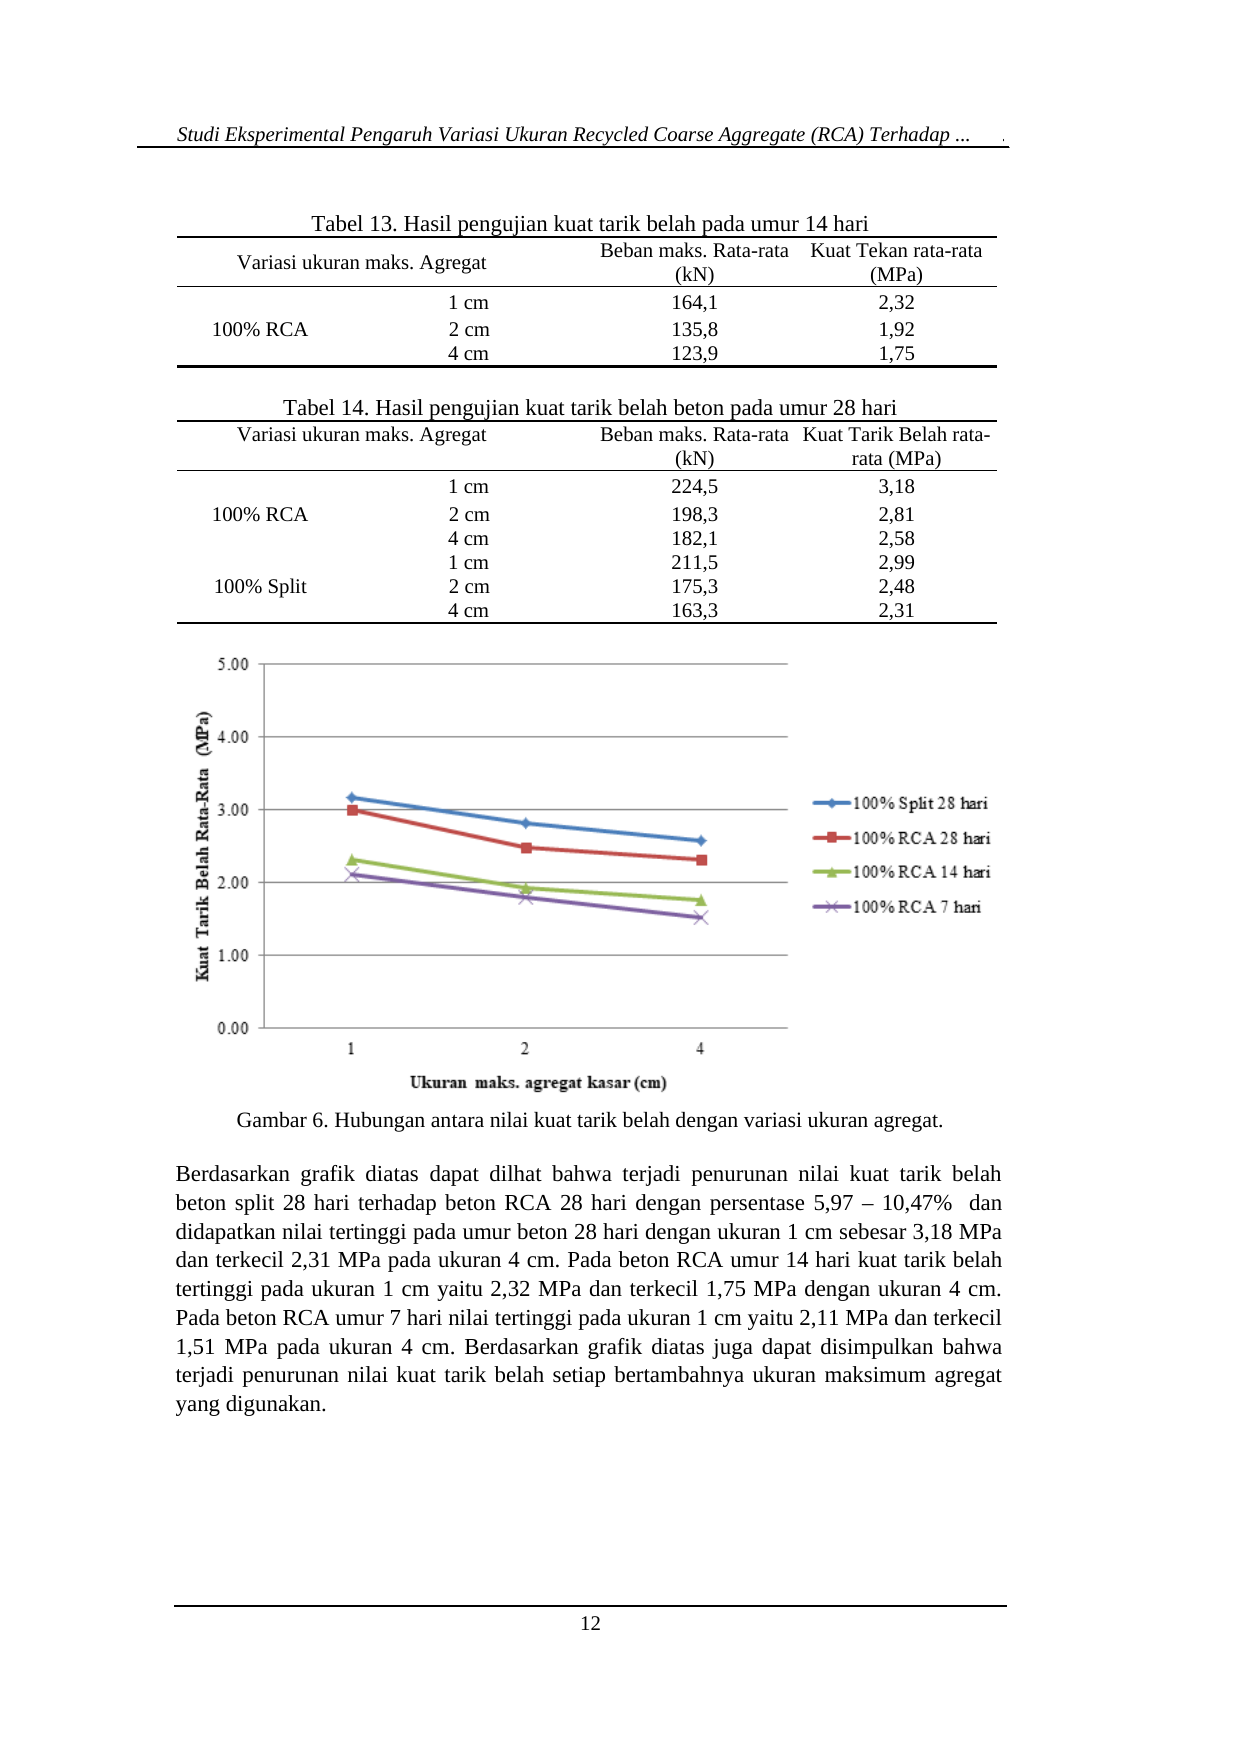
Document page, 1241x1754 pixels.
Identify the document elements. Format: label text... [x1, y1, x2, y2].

table_header Beban maks. Rata-rata (kN) [594, 238, 796, 286]
table_cell 4 cm [343, 526, 594, 550]
table_header Variasi ukuran maks. Agregat [177, 238, 594, 286]
table_header Variasi ukuran maks. Agregat [177, 422, 594, 470]
text Gambar 6. Hubungan antara nilai kuat tarik belah dengan variasi ukuran agregat. [177, 1103, 1003, 1132]
table_cell 182,1 [594, 526, 796, 550]
table_cell 198,3 [594, 502, 796, 526]
table_cell 2,99 [796, 550, 997, 574]
table_cell [177, 526, 343, 550]
table_cell 224,5 [594, 471, 796, 502]
table_cell [177, 598, 343, 622]
picture [177, 650, 1004, 1107]
table_cell 1 cm [343, 550, 594, 574]
table_cell 2,31 [796, 598, 997, 622]
table_cell 164,1 [594, 287, 796, 317]
table_header Kuat Tekan rata-rata (MPa) [796, 238, 997, 286]
table_cell 2,48 [796, 574, 997, 598]
table_cell 4 cm [343, 598, 594, 622]
table_cell 211,5 [594, 550, 796, 574]
table_cell 123,9 [594, 341, 796, 365]
table_cell 2 cm [343, 574, 594, 598]
text Berdasarkan grafik diatas dapat dilhat bahwa terjadi penurunan nilai kuat tarik belah beton split 28 hari terhadap beton RCA 28 hari dengan persentase 5,97 – 10,47% dan didapatkan nilai tertinggi pada umur beton 28 hari dengan ukuran 1 cm sebesar 3,18 MPa dan terkecil 2,31 MPa pada ukuran 4 cm. Pada beton RCA umur 14 hari kuat tarik belah tertinggi pada ukuran 1 cm yaitu 2,32 MPa dan terkecil 1,75 MPa dengan ukuran 4 cm. Pada beton RCA umur 7 hari nilai tertinggi pada ukuran 1 cm yaitu 2,11 MPa dan terkecil 1,51 MPa pada ukuran 4 cm. Berdasarkan grafik diatas juga dapat disimpulkan bahwa terjadi penurunan nilai kuat tarik belah setiap bertambahnya ukuran maksimum agregat yang digunakan. [175, 1158, 1003, 1417]
table_cell 2,81 [796, 502, 997, 526]
table_cell 2,58 [796, 526, 997, 550]
table_cell 2,32 [796, 287, 997, 317]
table_cell 1,75 [796, 341, 997, 365]
table_header Beban maks. Rata-rata (kN) [594, 422, 796, 470]
table_cell 4 cm [343, 341, 594, 365]
text Tabel 13. Hasil pengujian kuat tarik belah pada umur 14 hari [177, 209, 1003, 236]
table_cell [177, 341, 343, 365]
table_cell [177, 287, 343, 317]
table_cell 163,3 [594, 598, 796, 622]
text Tabel 14. Hasil pengujian kuat tarik belah beton pada umur 28 hari [177, 394, 1003, 420]
table_cell 2 cm [343, 502, 594, 526]
table_cell 175,3 [594, 574, 796, 598]
table_cell 1,92 [796, 317, 997, 341]
table_cell 100% RCA [177, 317, 343, 341]
table_header Kuat Tarik Belah rata-rata (MPa) [796, 422, 997, 470]
table_cell 135,8 [594, 317, 796, 341]
table_cell [177, 550, 343, 574]
table_cell [177, 471, 343, 502]
table_cell 3,18 [796, 471, 997, 502]
table_cell 100% Split [177, 574, 343, 598]
table_cell 1 cm [343, 287, 594, 317]
table_cell 100% RCA [177, 502, 343, 526]
table_cell 1 cm [343, 471, 594, 502]
table_cell 2 cm [343, 317, 594, 341]
